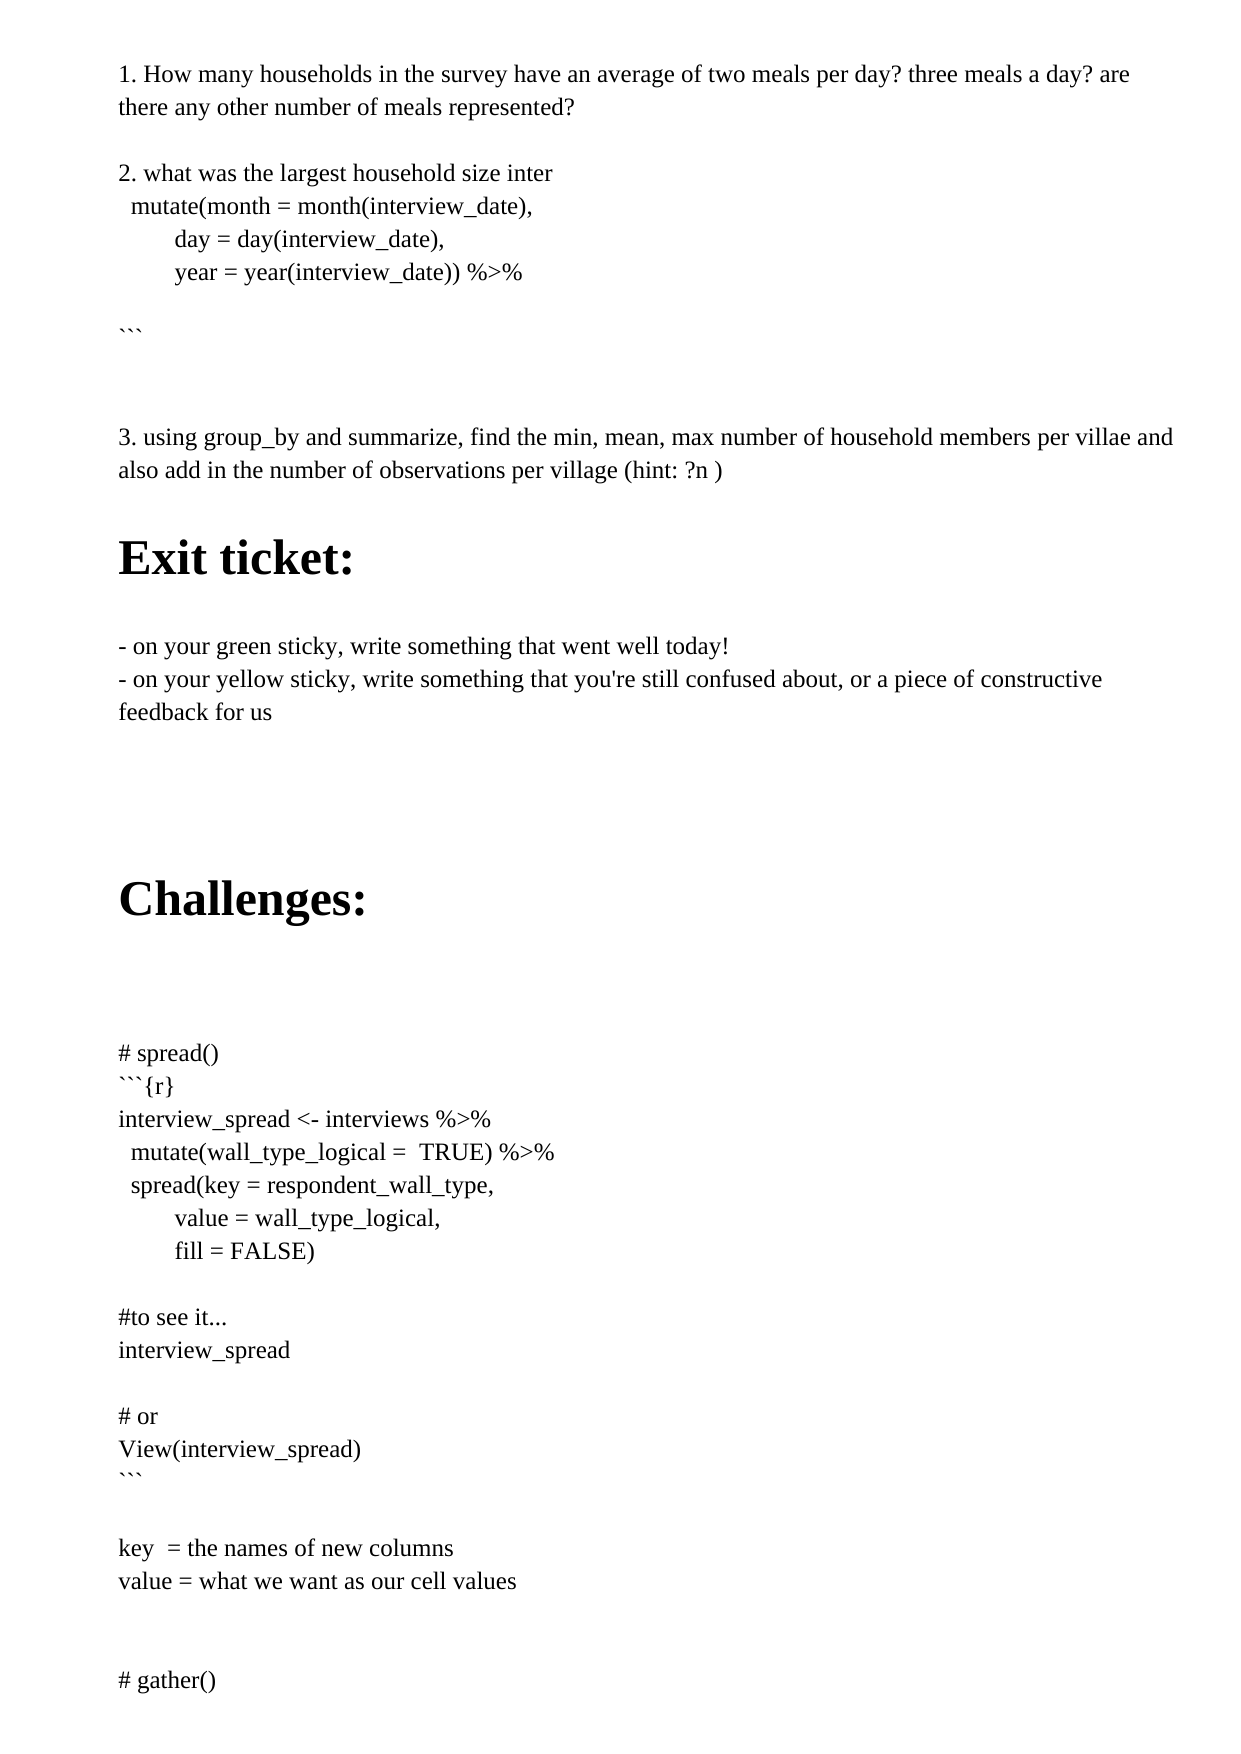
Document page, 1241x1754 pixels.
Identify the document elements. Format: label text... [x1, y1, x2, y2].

text 1. How many households in the survey have an average of two meals per day? three meals a day? are there any other number of meals represented? 2. what was the largest household size inter mutate(month = month(interview_date), day = day(interview_date), year = year(interview_date)) %>% ``` 3. using group_by and summarize, find the min, mean, max number of household members per villae and also add in the number of observations per village (hint: ?n ) [118, 59, 1181, 484]
subtitle Exit ticket: [118, 528, 1181, 585]
subtitle Challenges: [118, 869, 1181, 926]
text # spread() ```{r} interview_spread <- interviews %>% mutate(wall_type_logical = TRUE) %>% spread(key = respondent_wall_type, value = wall_type_logical, fill = FALSE) #to see it... interview_spread # or View(interview_spread) ``` key = the names of new columns value = what we want as our cell values # gather() [118, 939, 1181, 1694]
text - on your green sticky, write something that went well today! - on your yellow sticky, write something that you're still confused about, or a piece of constructive feedback for us [118, 598, 1181, 825]
